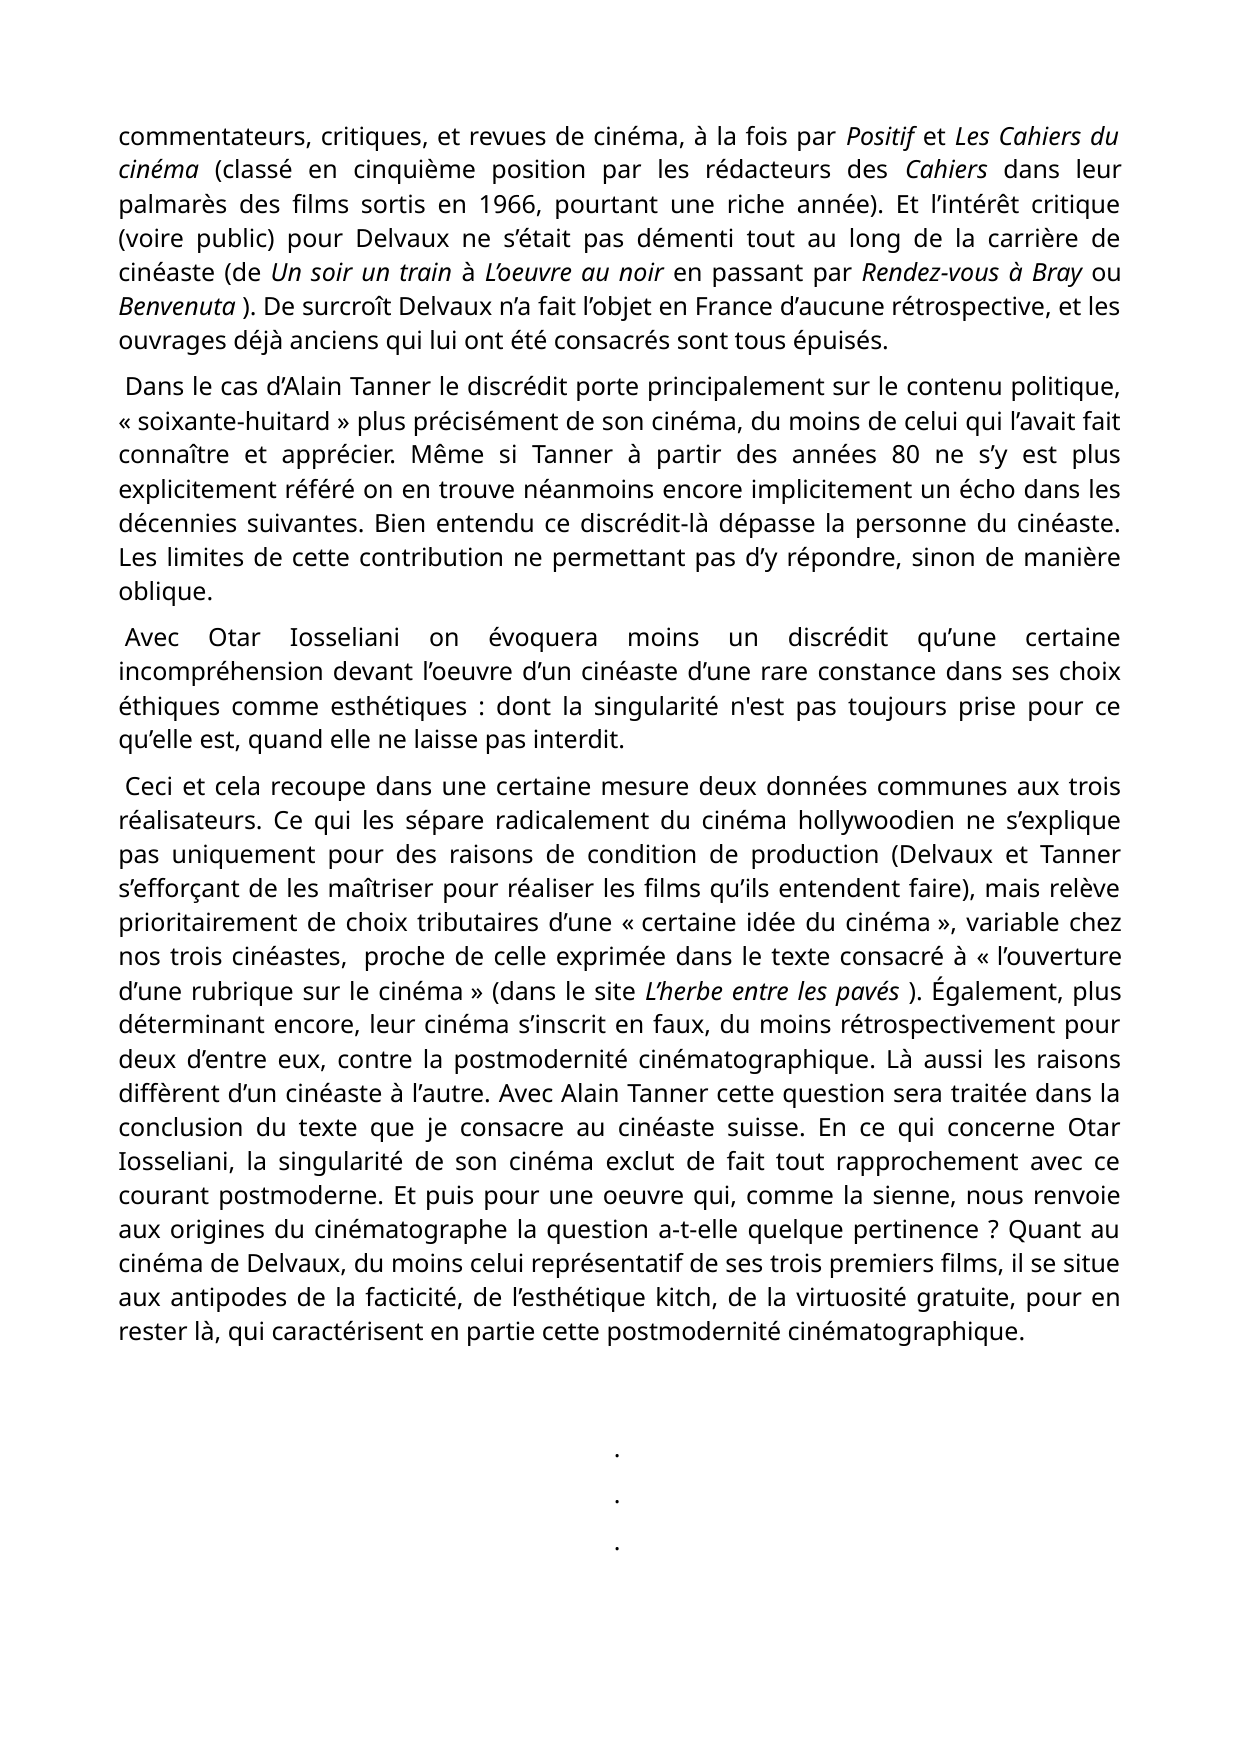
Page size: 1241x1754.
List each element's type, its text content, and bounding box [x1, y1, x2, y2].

text Avec Otar Iosseliani on évoquera moins un discrédit qu’une certaine incompréhension devant l’oeuvre d’un cinéaste d’une rare constance dans ses choix éthiques comme esthétiques : dont la singularité n'est pas toujours prise pour ce qu’elle est, quand elle ne laisse pas interdit. [118, 620, 1122, 756]
text . [118, 1430, 1122, 1464]
text commentateurs, critiques, et revues de cinéma, à la fois par Positif et Les Cahiers du cinéma (classé en cinquième position par les rédacteurs des Cahiers dans leur palmarès des films sortis en 1966, pourtant une riche année). Et l’intérêt critique (voire public) pour Delvaux ne s’était pas démenti tout au long de la carrière de cinéaste (de Un soir un train à L’oeuvre au noir en passant par Rendez-vous à Bray ou Benvenuta ). De surcroît Delvaux n’a fait l’objet en France d’aucune rétrospective, et les ouvrages déjà anciens qui lui ont été consacrés sont tous épuisés. [118, 118, 1122, 357]
text . [118, 1523, 1122, 1557]
text Ceci et cela recoupe dans une certaine mesure deux données communes aux trois réalisateurs. Ce qui les sépare radicalement du cinéma hollywoodien ne s’explique pas uniquement pour des raisons de condition de production (Delvaux et Tanner s’efforçant de les maîtriser pour réaliser les films qu’ils entendent faire), mais relève prioritairement de choix tributaires d’une « certaine idée du cinéma », variable chez nos trois cinéastes, proche de celle exprimée dans le texte consacré à « l’ouverture d’une rubrique sur le cinéma » (dans le site L’herbe entre les pavés ). Également, plus déterminant encore, leur cinéma s’inscrit en faux, du moins rétrospectivement pour deux d’entre eux, contre la postmodernité cinématographique. Là aussi les raisons diffèrent d’un cinéaste à l’autre. Avec Alain Tanner cette question sera traitée dans la conclusion du texte que je consacre au cinéaste suisse. En ce qui concerne Otar Iosseliani, la singularité de son cinéma exclut de fait tout rapprochement avec ce courant postmoderne. Et puis pour une oeuvre qui, comme la sienne, nous renvoie aux origines du cinématographe la question a-t-elle quelque pertinence ? Quant au cinéma de Delvaux, du moins celui représentatif de ses trois premiers films, il se situe aux antipodes de la facticité, de l’esthétique kitch, de la virtuosité gratuite, pour en rester là, qui caractérisent en partie cette postmodernité cinématographique. [118, 769, 1122, 1348]
text . [118, 1477, 1122, 1511]
text Dans le cas d’Alain Tanner le discrédit porte principalement sur le contenu politique, « soixante-huitard » plus précisément de son cinéma, du moins de celui qui l’avait fait connaître et apprécier. Même si Tanner à partir des années 80 ne s’y est plus explicitement référé on en trouve néanmoins encore implicitement un écho dans les décennies suivantes. Bien entendu ce discrédit-là dépasse la personne du cinéaste. Les limites de cette contribution ne permettant pas d’y répondre, sinon de manière oblique. [118, 369, 1122, 607]
